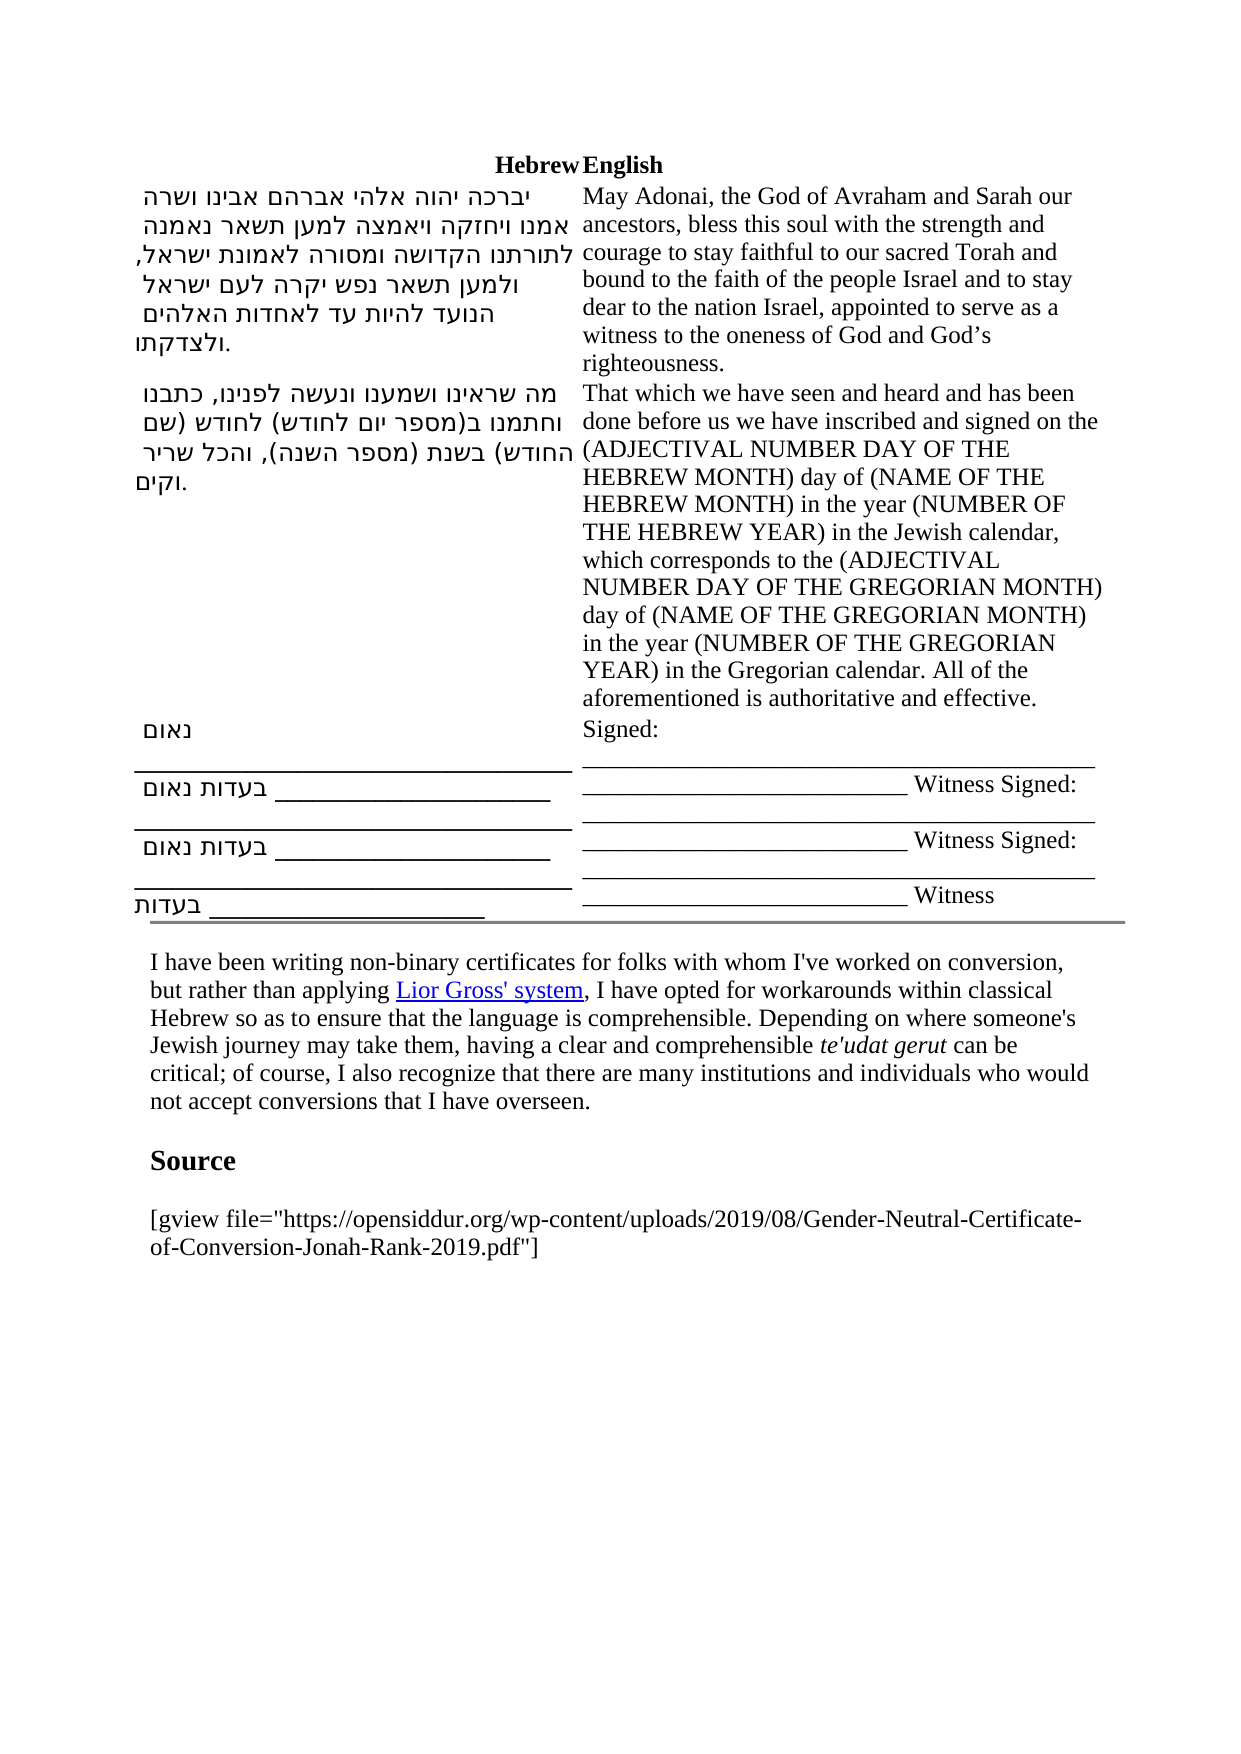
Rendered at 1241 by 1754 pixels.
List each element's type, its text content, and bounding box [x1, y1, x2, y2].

text [gview file="https://opensiddur.org/wp-content/uploads/2019/08/Gender-Neutral-Certificate-of-Conversion-Jonah-Rank-2019.pdf"] [150, 1206, 1090, 1261]
table_cell Signed: ___________________________________________________________________ Witness Signed: ___________________________________________________________________ Witness Signed: ___________________________________________________________________ Witness [581, 714, 1108, 920]
text I have been writing non-binary certificates for folks with whom I've worked on conversion, but rather than applying Lior Gross' system, I have opted for workarounds within classical Hebrew so as to ensure that the language is comprehensible. Depending on where someone's Jewish journey may take them, having a clear and comprehensible te'udat gerut can be critical; of course, I also recognize that there are many institutions and individuals who would not accept conversions that I have overseen. [150, 948, 1090, 1115]
table_cell יברכה יהוה אלהי אברהם אבינו ושרה אמנו ויחזקה ויאמצה למען תשאר נאמנה לתורתנו הקדושה ומסורה לאמונת ישראל, ולמען תשאר נפש יקרה לעם ישראל הנועד להיות עד לאחדות האלהים ולצדקתו. [133, 181, 581, 378]
subtitle Source [150, 1144, 1090, 1176]
table_header English [581, 150, 1108, 181]
table_cell May Adonai, the God of Avraham and Sarah our ancestors, bless this soul with the strength and courage to stay faithful to our sacred Torah and bound to the faith of the people Israel and to stay dear to the nation Israel, appointed to serve as a witness to the oneness of God and God’s righteousness. [581, 181, 1108, 378]
table_cell נאום _________________________________________________________ בעדות נאום _________________________________________________________ בעדות נאום _________________________________________________________ בעדות [133, 714, 581, 921]
table_cell מה שראינו ושמענו ונעשה לפנינו, כתבנו וחתמנו ב(מספר יום לחודש) לחודש (שם החודש) בשנת (מספר השנה), והכל שריר וקים. [133, 378, 581, 713]
table_header Hebrew [133, 150, 581, 181]
table_cell That which we have seen and heard and has been done before us we have inscribed and signed on the (ADJECTIVAL NUMBER DAY OF THE HEBREW MONTH) day of (NAME OF THE HEBREW MONTH) in the year (NUMBER OF THE HEBREW YEAR) in the Jewish calendar, which corresponds to the (ADJECTIVAL NUMBER DAY OF THE GREGORIAN MONTH) day of (NAME OF THE GREGORIAN MONTH) in the year (NUMBER OF THE GREGORIAN YEAR) in the Gregorian calendar. All of the aforementioned is authoritative and effective. [581, 378, 1108, 713]
